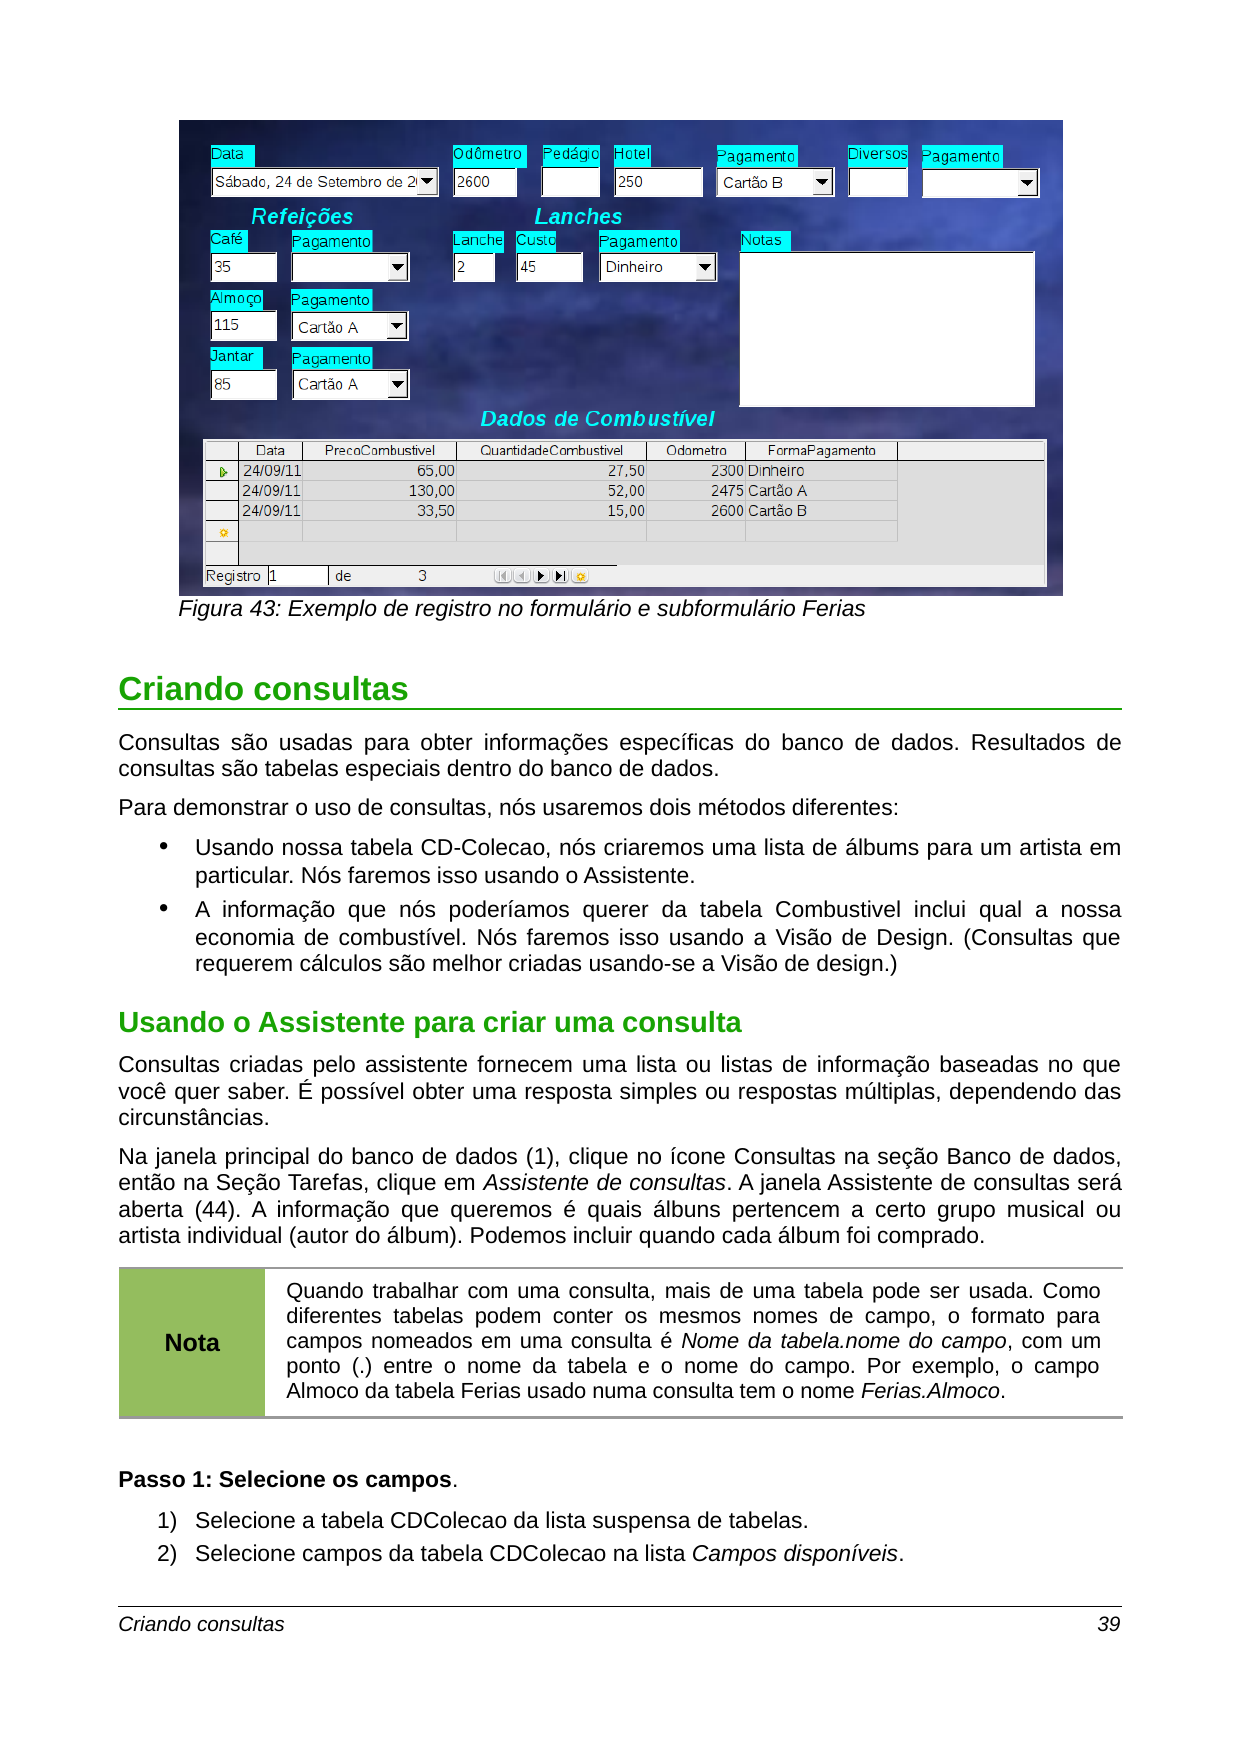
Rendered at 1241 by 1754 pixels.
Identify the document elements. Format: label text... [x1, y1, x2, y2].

subtitle Criando consultas [118, 669, 1122, 708]
text Figura 43: Exemplo de registro no formulário e subformulário Ferias [178, 596, 1062, 622]
text Na janela principal do banco de dados (Figura 1), clique no ícone Consultas na seção Banco de dados, então na Seção Tarefas, clique em Assistente de consultas. A janela Assistente de consultas será aberta (Figura 44). A informação que queremos é quais álbuns pertencem a certo grupo musical ou artista individual (autor do álbum). Podemos incluir quando cada álbum foi comprado. [118, 1143, 1122, 1248]
list Selecione campos da tabela CDColecao na lista Campos disponíveis. [177, 1539, 1122, 1566]
list Selecione a tabela CDColecao da lista suspensa de tabelas. [177, 1507, 1122, 1533]
picture [178, 118, 1063, 596]
text Para demonstrar o uso de consultas, nós usaremos dois métodos diferentes: [118, 794, 1122, 820]
table_header Nota [119, 1269, 265, 1416]
text Consultas criadas pelo assistente fornecem uma lista ou listas de informação baseadas no que você quer saber. É possível obter uma resposta simples ou respostas múltiplas, dependendo das circunstâncias. [118, 1051, 1122, 1131]
table_header Quando trabalhar com uma consulta, mais de uma tabela pode ser usada. Como diferentes tabelas podem conter os mesmos nomes de campo, o formato para campos nomeados em uma consulta é Nome da tabela.nome do campo, com um ponto (.) entre o nome da tabela e o nome do campo. Por exemplo, o campo Almoco da tabela Ferias usado numa consulta tem o nome Ferias.Almoco. [265, 1269, 1123, 1416]
subtitle Usando o Assistente para criar uma consulta [118, 1006, 1122, 1039]
text Consultas são usadas para obter informações específicas do banco de dados. Resultados de consultas são tabelas especiais dentro do banco de dados. [118, 728, 1122, 781]
list A informação que nós poderíamos querer da tabela Combustivel inclui qual a nossa economia de combustível. Nós faremos isso usando a Visão de Design. (Consultas que requerem cálculos são melhor criadas usando-se a Visão de design.) [156, 894, 1122, 976]
list Usando nossa tabela CD-Colecao, nós criaremos uma lista de álbums para um artista em particular. Nós faremos isso usando o Assistente. [156, 833, 1122, 888]
text Passo 1: Selecione os campos. [118, 1466, 1122, 1492]
